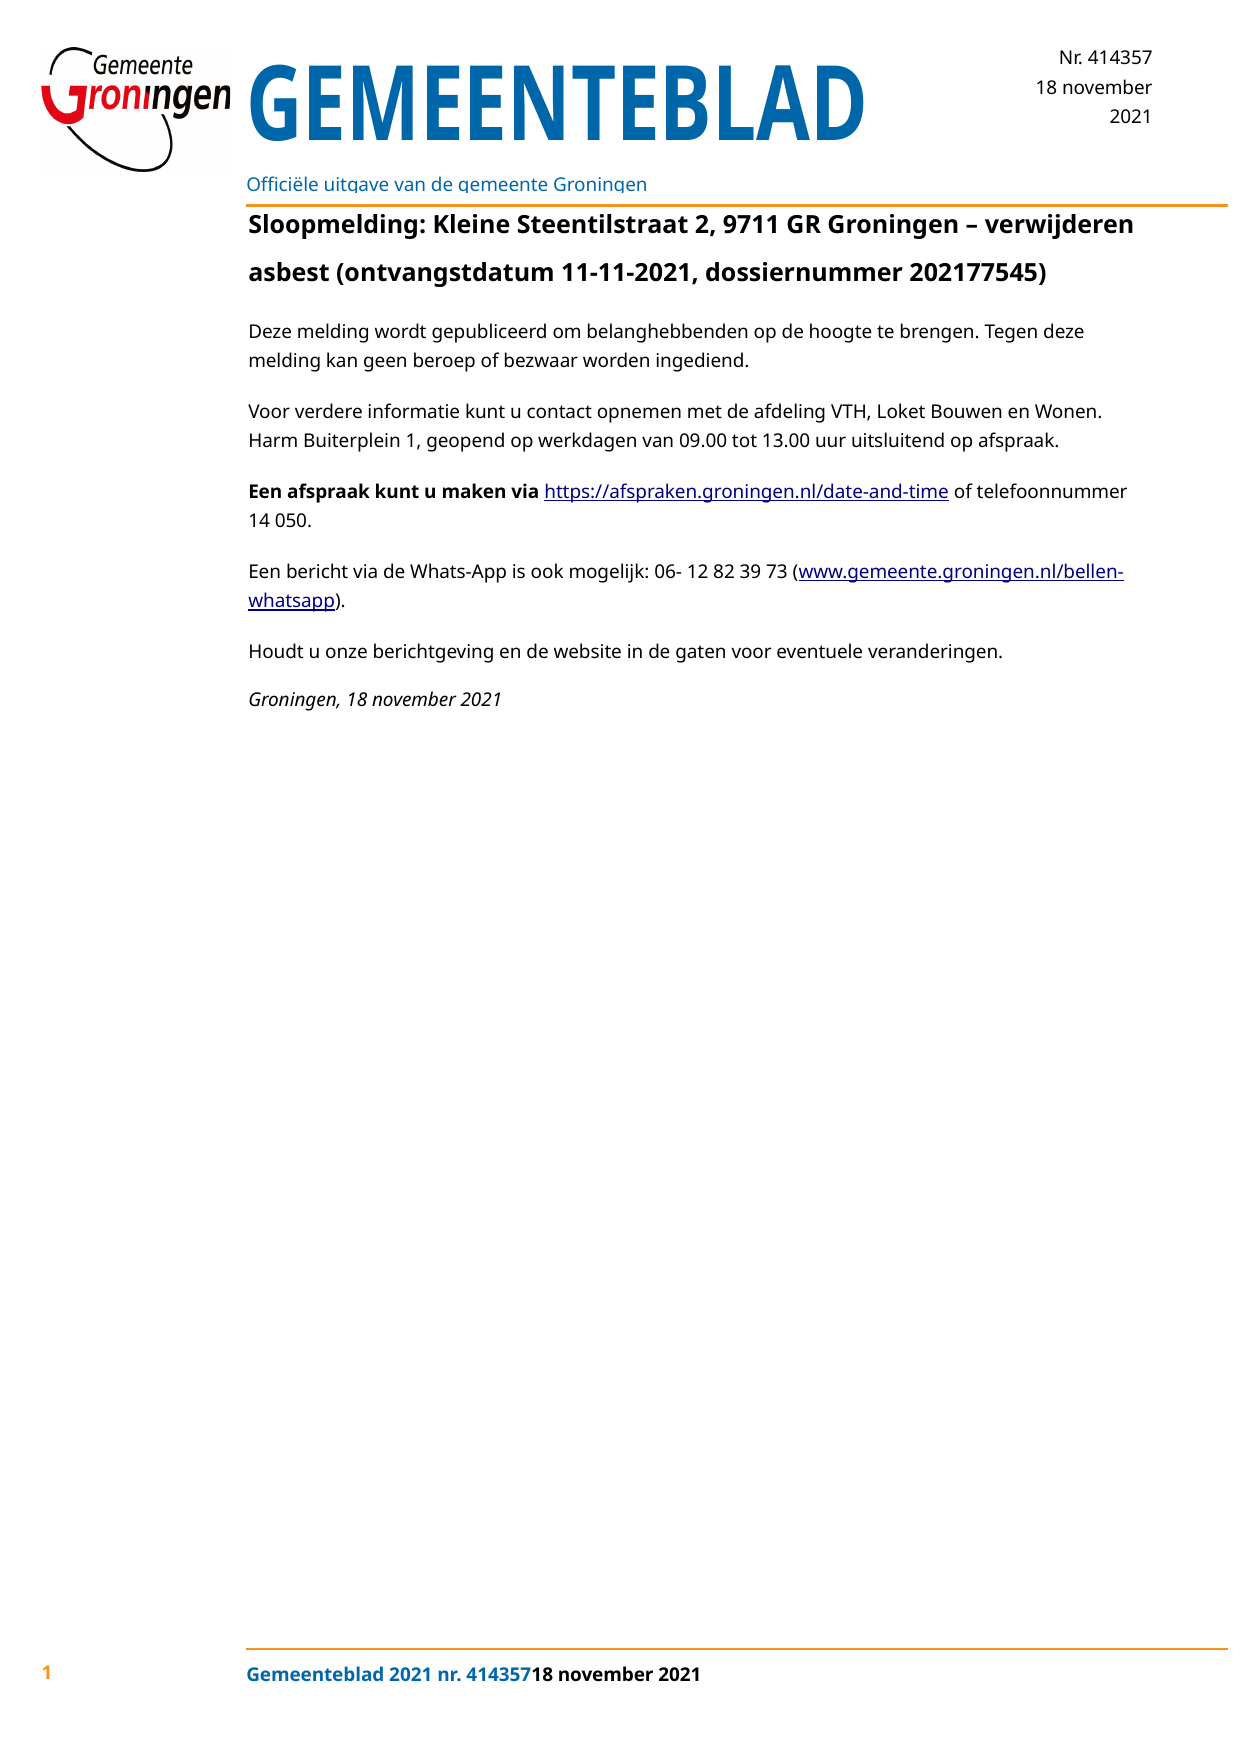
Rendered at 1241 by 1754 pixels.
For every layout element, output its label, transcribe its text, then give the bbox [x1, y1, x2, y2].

text Houdt u onze berichtgeving en de website in de gaten voor eventuele veranderingen. [248, 638, 1152, 664]
text Een bericht via de Whats-App is ook mogelijk: 06- 12 82 39 73 (www.gemeente.groningen.nl/bellen-whatsapp). [248, 558, 1152, 613]
picture [41, 47, 231, 172]
text Een afspraak kunt u maken via https://afspraken.groningen.nl/date-and-time of telefoonnummer 14 050. [248, 478, 1152, 533]
text Voor verdere informatie kunt u contact opnemen met de afdeling VTH, Loket Bouwen en Wonen. Harm Buiterplein 1, geopend op werkdagen van 09.00 tot 13.00 uur uitsluitend op afspraak. [248, 398, 1152, 453]
text Deze melding wordt gepubliceerd om belanghebbenden op de hoogte te brengen. Tegen deze melding kan geen beroep of bezwaar worden ingediend. [248, 318, 1152, 373]
text Sloopmelding: Kleine Steentilstraat 2, 9711 GR Groningen – verwijderen asbest (ontvangstdatum 11-11-2021, dossiernummer 202177545) [248, 207, 1152, 288]
text Groningen, 18 november 2021 [248, 686, 1152, 711]
